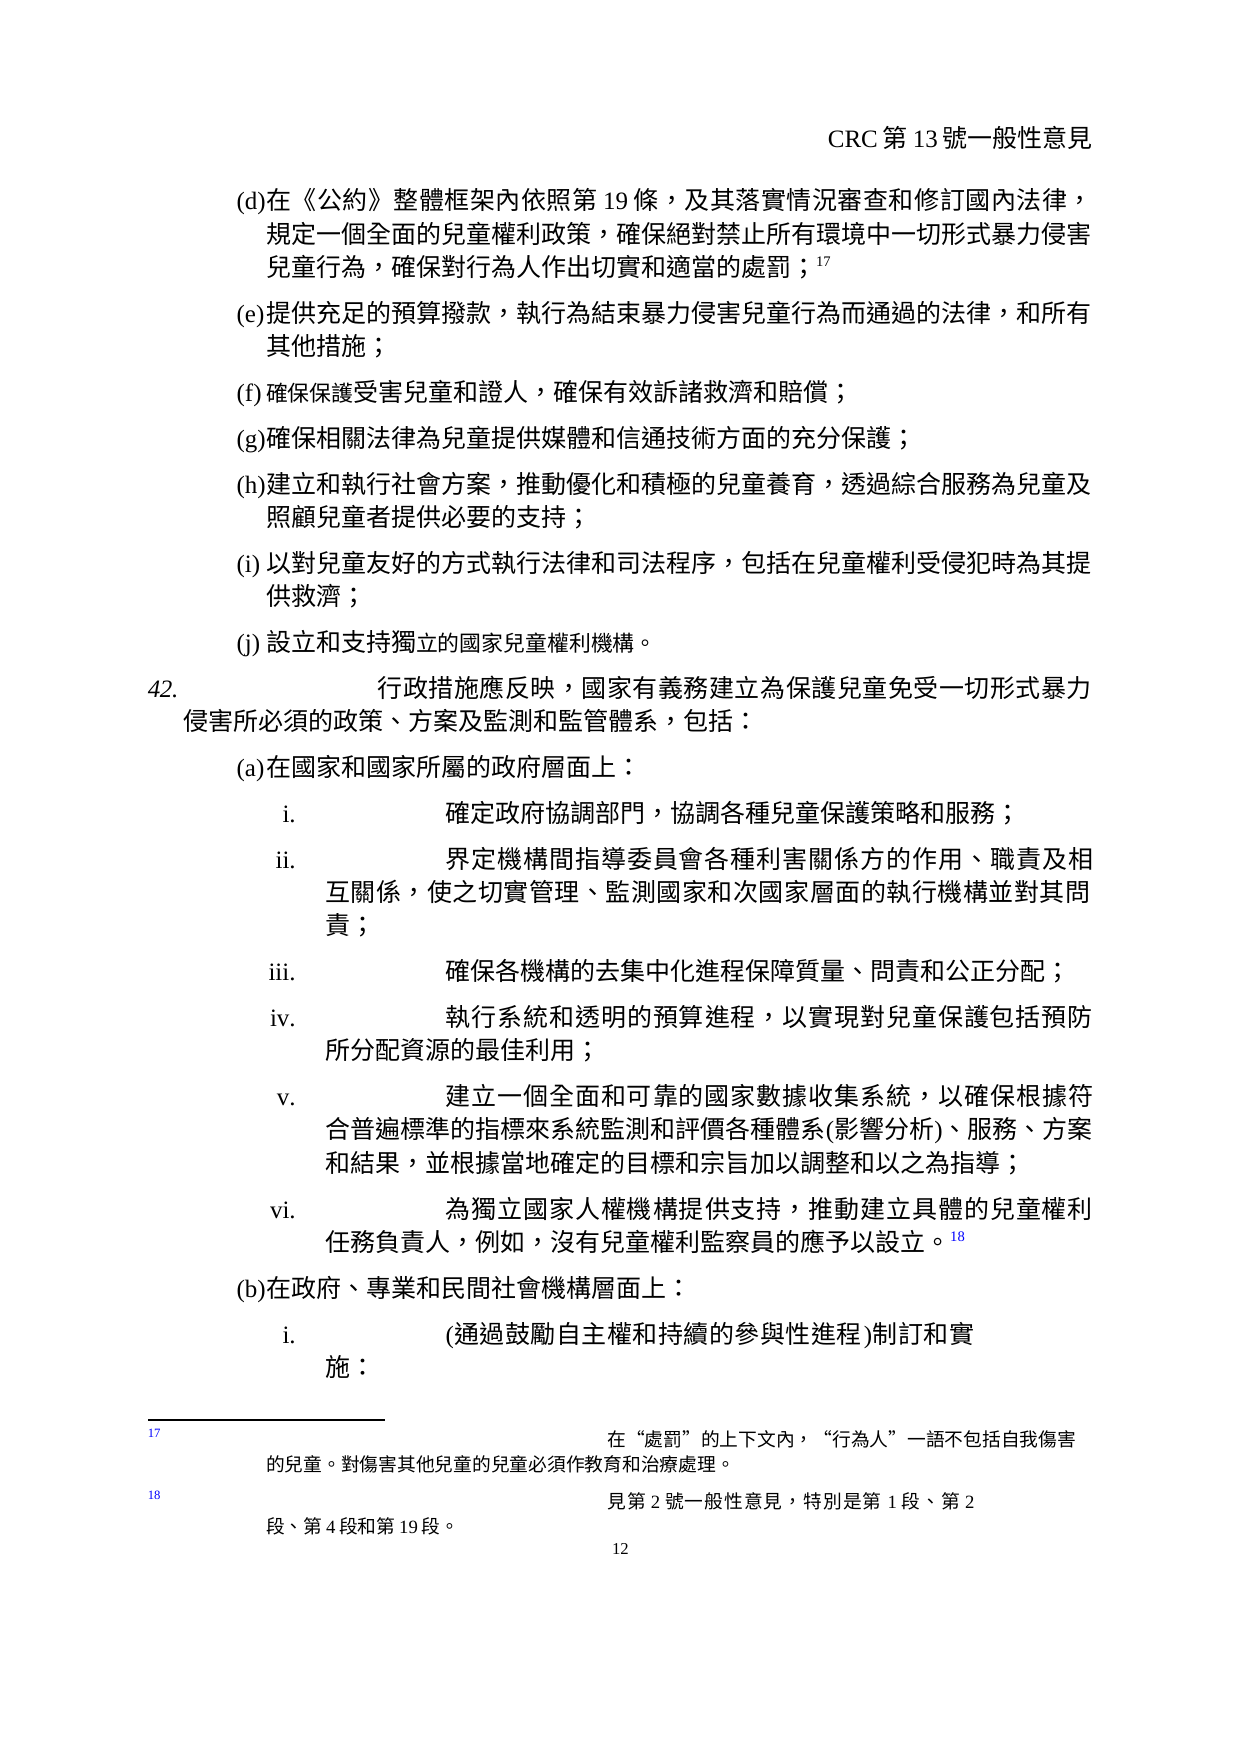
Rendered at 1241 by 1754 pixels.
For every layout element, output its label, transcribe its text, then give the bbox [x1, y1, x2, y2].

list 建立和執行社會方案，推動優化和積極的兒童養育，透過綜合服務為兒童及照顧兒童者提供必要的支持； [236, 466, 1093, 533]
list 確保各機構的去集中化進程保障質量、問責和公正分配； [295, 954, 1093, 987]
list 提供充足的預算撥款，執行為結束暴力侵害兒童行為而通過的法律，和所有其他措施； [236, 296, 1093, 362]
list 建立一個全面和可靠的國家數據收集系統，以確保根據符合普遍標準的指標來系統監測和評價各種體系(影響分析)、服務、方案和結果，並根據當地確定的目標和宗旨加以調整和以之為指導； [295, 1079, 1093, 1179]
list 設立和支持獨立的國家兒童權利機構。 [236, 625, 1093, 658]
list 在政府、專業和民間社會機構層面上： [236, 1271, 1093, 1304]
list 行政措施應反映，國家有義務建立為保護兒童免受一切形式暴力侵害所必須的政策、方案及監測和監管體系，包括： [148, 671, 1093, 737]
list 界定機構間指導委員會各種利害關係方的作用、職責及相互關係，使之切實管理、監測國家和次國家層面的執行機構並對其問責； [295, 841, 1093, 941]
list 確保保護受害兒童和證人，確保有效訴諸救濟和賠償； [236, 375, 1093, 408]
list 以對兒童友好的方式執行法律和司法程序，包括在兒童權利受侵犯時為其提供救濟； [236, 546, 1093, 612]
list (通過鼓勵自主權和持續的參與性進程)制訂和實施： [295, 1316, 974, 1383]
list 確保相關法律為兒童提供媒體和信通技術方面的充分保護； [236, 421, 1093, 454]
list 在國家和國家所屬的政府層面上： [236, 750, 1093, 783]
list 見第2號一般性意見，特別是第1段、第2段、第4段和第19段。 [148, 1488, 974, 1538]
list 在《公約》整體框架內依照第19條，及其落實情況審查和修訂國內法律，規定一個全面的兒童權利政策，確保絕對禁止所有環境中一切形式暴力侵害兒童行為，確保對行為人作出切實和適當的處罰； [236, 183, 1093, 283]
list 為獨立國家人權機構提供支持，推動建立具體的兒童權利任務負責人，例如，沒有兒童權利監察員的應予以設立。 [295, 1191, 1093, 1258]
list 確定政府協調部門，協調各種兒童保護策略和服務； [295, 796, 1093, 829]
list 在“處罰”的上下文內，“行為人”一語不包括自我傷害的兒童。對傷害其他兒童的兒童必須作教育和治療處理。 [148, 1426, 1078, 1476]
list 執行系統和透明的預算進程，以實現對兒童保護包括預防所分配資源的最佳利用； [295, 1000, 1093, 1066]
